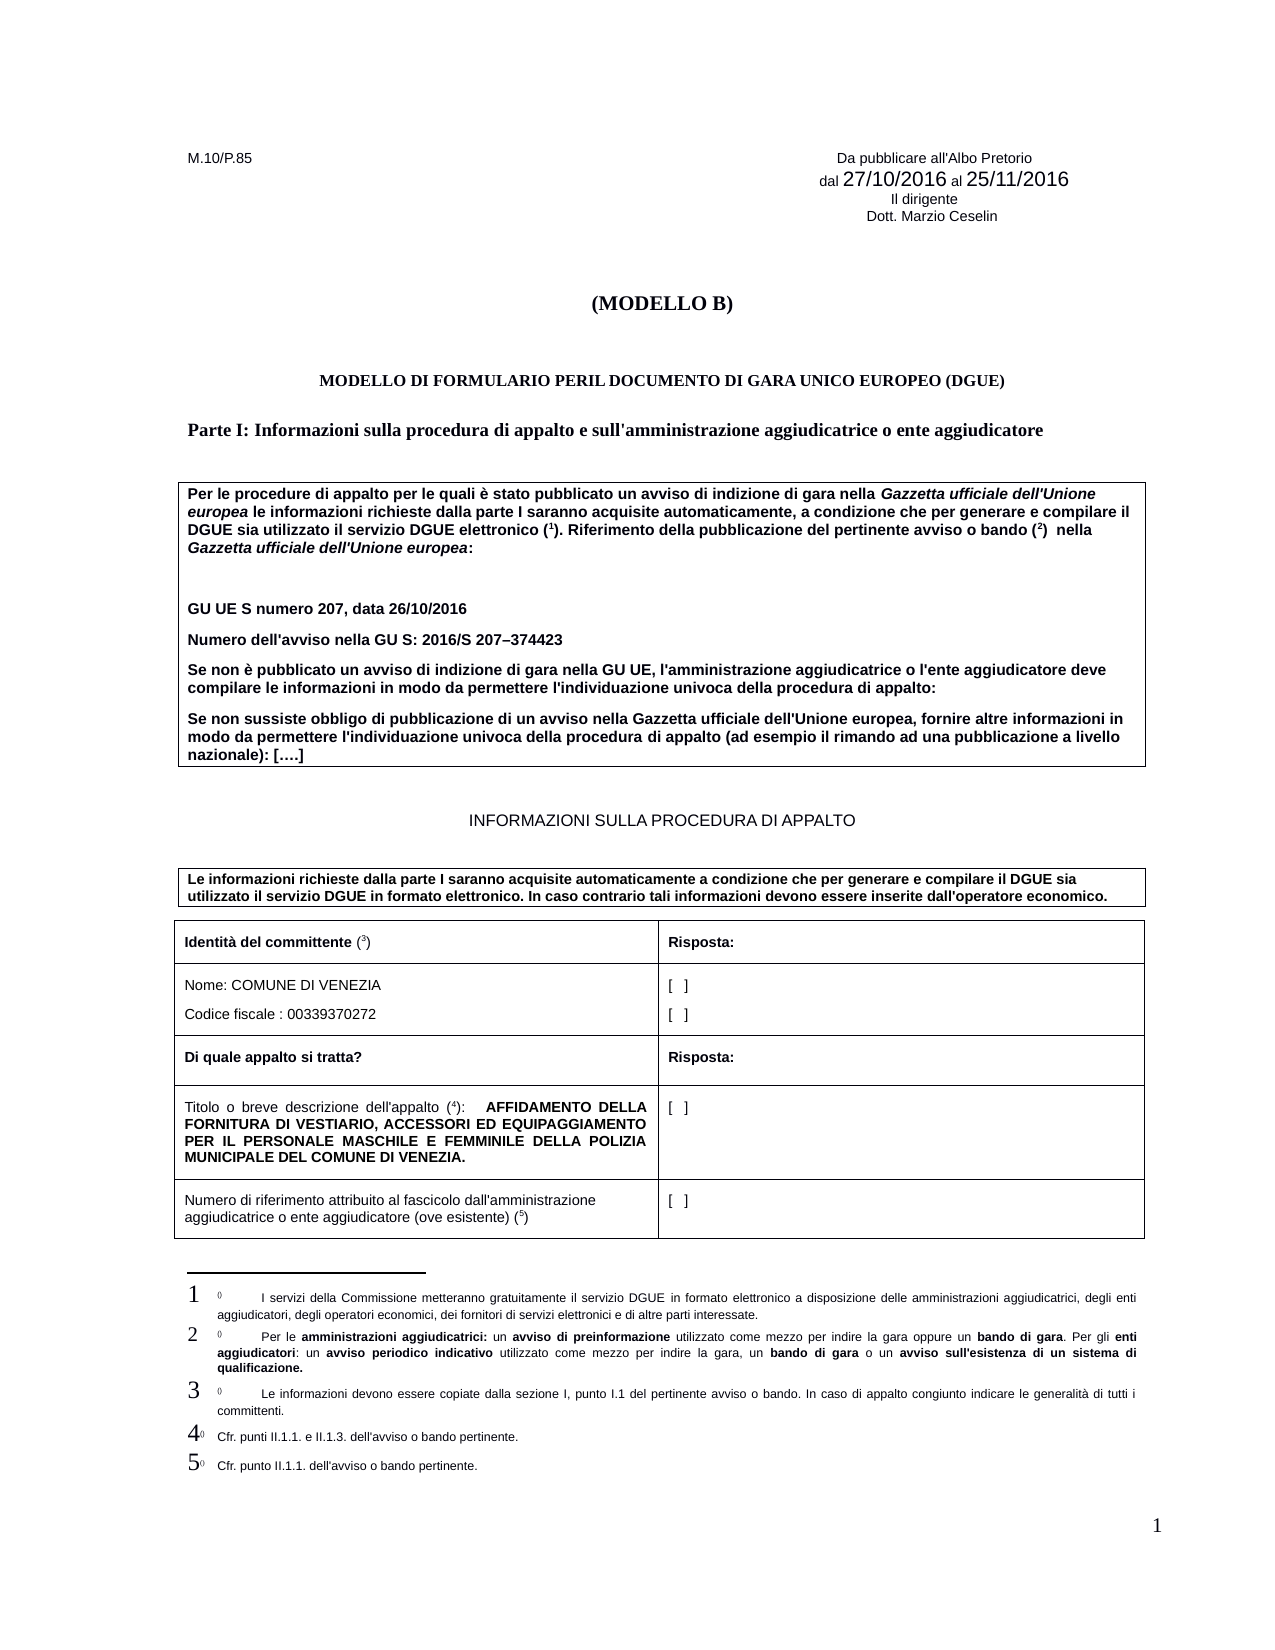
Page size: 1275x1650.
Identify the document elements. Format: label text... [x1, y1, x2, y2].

text Numero dell'avviso nella GU S: 2016/S 207–374423 [179, 627, 1145, 648]
table_cell Nome: COMUNE DI VENEZIA Codice fiscale : 00339370272 [175, 964, 658, 1035]
text () Per le amministrazioni aggiudicatrici: un avviso di preinformazione utilizzato come mezzo per indire la gara oppure un bando di gara. Per gli enti aggiudicatori: un avviso periodico indicativo utilizzato come mezzo per indire la gara, un bando di gara o un avviso sull'esistenza di un sistema di qualificazione. [187, 1322, 1137, 1375]
text () I servizi della Commissione metteranno gratuitamente il servizio DGUE in formato elettronico a disposizione delle amministrazioni aggiudicatrici, degli enti aggiudicatori, degli operatori economici, dei fornitori di servizi elettronici e di altre parti interessate. [187, 1279, 1137, 1322]
table_header Risposta: [659, 921, 1144, 963]
title Parte I: Informazioni sulla procedura di appalto e sull'amministrazione aggiudicatrice o ente aggiudicatore [187, 419, 1137, 441]
table_cell Numero di riferimento attribuito al fascicolo dall'amministrazione aggiudicatrice o ente aggiudicatore (ove esistente) () GARA N. 52/2016 [175, 1180, 658, 1238]
text GU UE S numero 207, data 26/10/2016 [179, 597, 1145, 618]
table_cell Di quale appalto si tratta? [175, 1036, 658, 1085]
text Se non è pubblicato un avviso di indizione di gara nella GU UE, l'amministrazione aggiudicatrice o l'ente aggiudicatore deve compilare le informazioni in modo da permettere l'individuazione univoca della procedura di appalto: [179, 658, 1145, 697]
table_cell [ ] [659, 1180, 1144, 1238]
text Modello di formulario peril documento di gara unico europeo (DGUE) [187, 371, 1137, 390]
text Per le procedure di appalto per le quali è stato pubblicato un avviso di indizione di gara nella Gazzetta ufficiale dell'Unione europea le informazioni richieste dalla parte I saranno acquisite automaticamente, a condizione che per generare e compilare il DGUE sia utilizzato il servizio DGUE elettronico (). Riferimento della pubblicazione del pertinente avviso o bando () nella Gazzetta ufficiale dell'Unione europea: [179, 483, 1145, 557]
table_cell Titolo o breve descrizione dell'appalto (): AFFIDAMENTO DELLA FORNITURA DI VESTIARIO, ACCESSORI ED EQUIPAGGIAMENTO PER IL PERSONALE MASCHILE E FEMMINILE DELLA POLIZIA MUNICIPALE DEL COMUNE DI VENEZIA. [175, 1086, 658, 1178]
text Se non sussiste obbligo di pubblicazione di un avviso nella Gazzetta ufficiale dell'Unione europea, fornire altre informazioni in modo da permettere l'individuazione univoca della procedura di appalto (ad esempio il rimando ad una pubblicazione a livello nazionale): [….] [179, 706, 1145, 766]
subtitle (MODELLO B) [187, 291, 1137, 315]
title Informazioni sulla procedura di appalto [187, 811, 1137, 830]
table_cell [ ] [659, 1086, 1144, 1178]
table_cell [ ] [ ] [659, 964, 1144, 1035]
table_cell Risposta: [659, 1036, 1144, 1085]
table_header Identità del committente () [175, 921, 658, 963]
text Le informazioni richieste dalla parte I saranno acquisite automaticamente a condizione che per generare e compilare il DGUE sia utilizzato il servizio DGUE in formato elettronico. In caso contrario tali informazioni devono essere inserite dall'operatore economico. [179, 869, 1145, 906]
